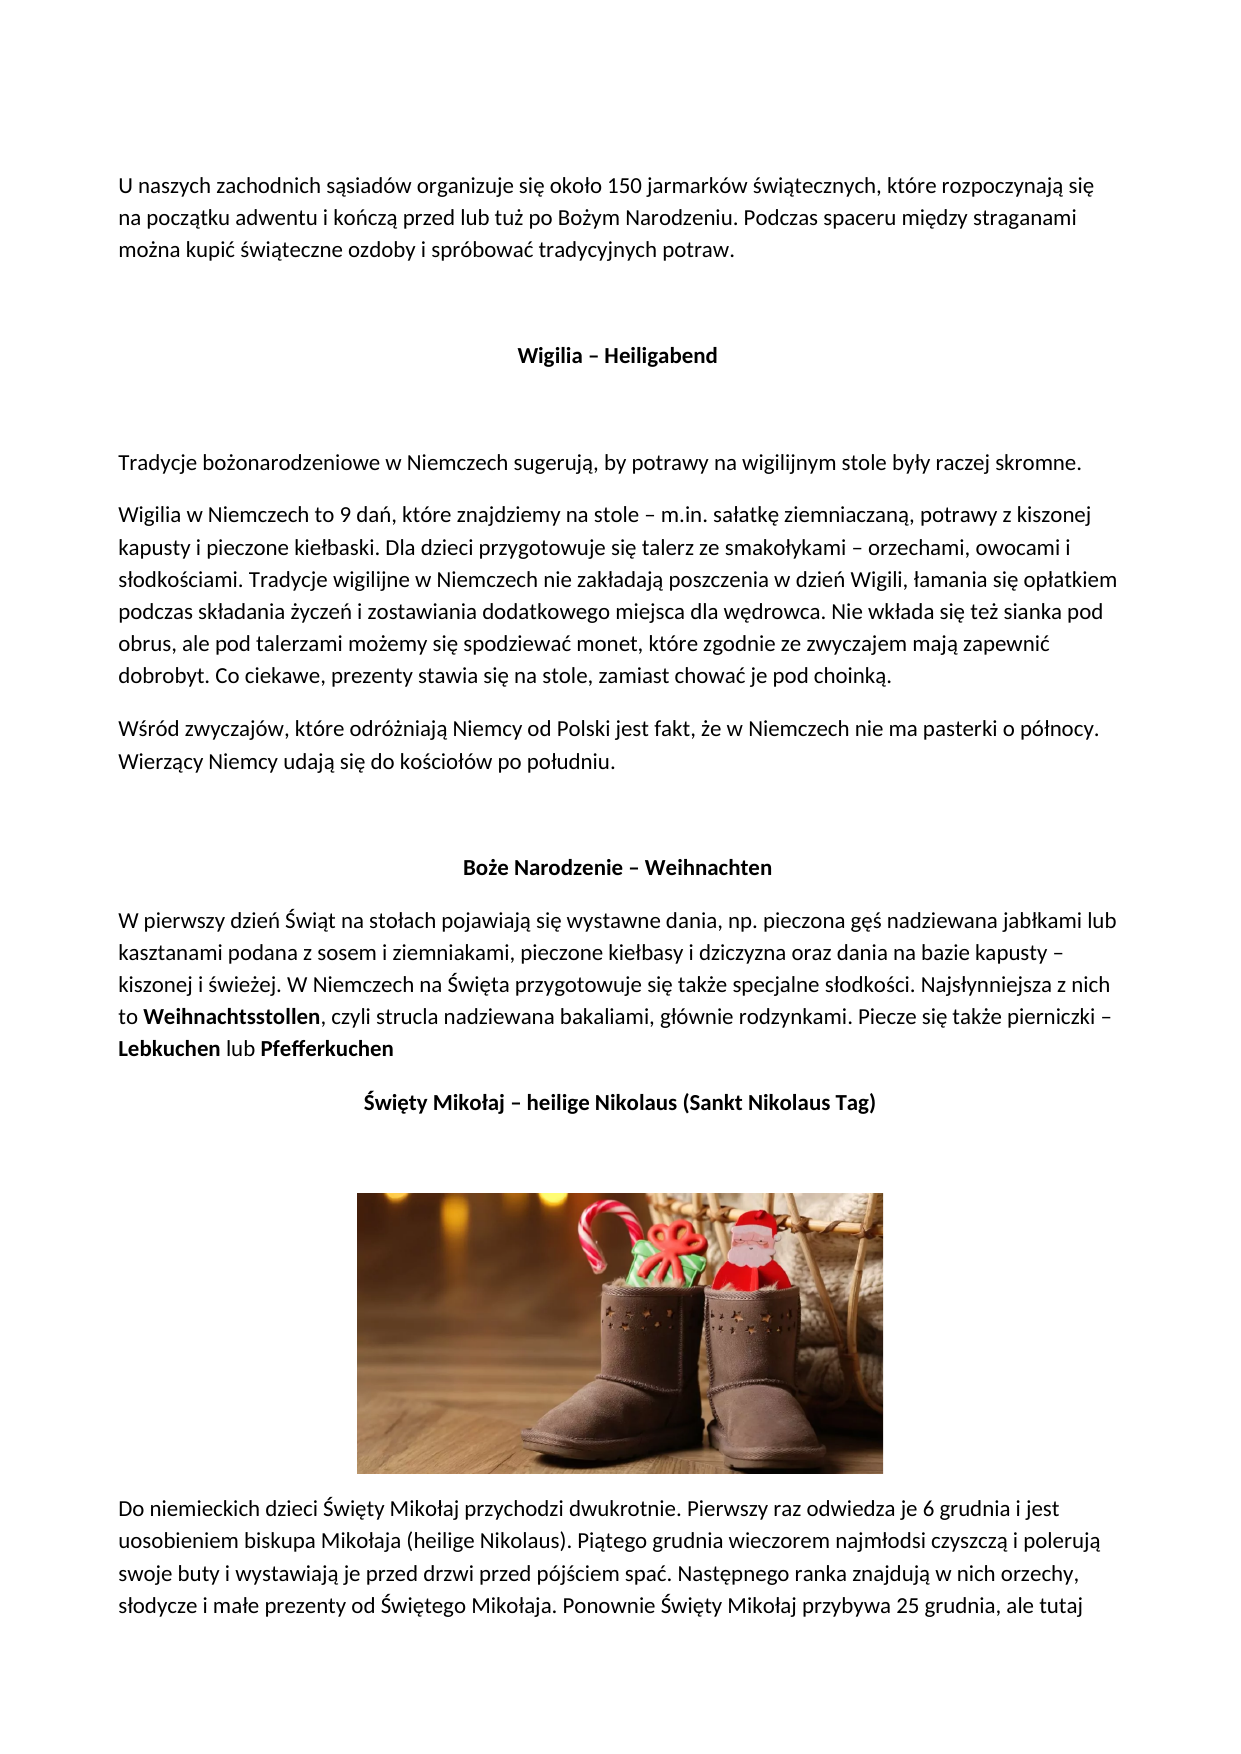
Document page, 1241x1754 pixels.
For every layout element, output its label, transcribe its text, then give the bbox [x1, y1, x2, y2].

text W pierwszy dzień Świąt na stołach pojawiają się wystawne dania, np. pieczona gęś nadziewana jabłkami lub kasztanami podana z sosem i ziemniakami, pieczone kiełbasy i dziczyzna oraz dania na bazie kapusty – kiszonej i świeżej. W Niemczech na Święta przygotowuje się także specjalne słodkości. Najsłynniejsza z nich to Weihnachtsstollen, czyli strucla nadziewana bakaliami, głównie rodzynkami. Piecze się także pierniczki – Lebkuchen lub Pfefferkuchen [118, 906, 1122, 1063]
text Do niemieckich dzieci Święty Mikołaj przychodzi dwukrotnie. Pierwszy raz odwiedza je 6 grudnia i jest uosobieniem biskupa Mikołaja (heilige Nikolaus). Piątego grudnia wieczorem najmłodsi czyszczą i polerują swoje buty i wystawiają je przed drzwi przed pójściem spać. Następnego ranka znajdują w nich orzechy, słodycze i małe prezenty od Świętego Mikołaja. Ponownie Święty Mikołaj przybywa 25 grudnia, ale tutaj [118, 1494, 1122, 1619]
text Święty Mikołaj – heilige Nikolaus (Sankt Nikolaus Tag) [118, 1088, 1122, 1116]
text Wigilia w Niemczech to 9 dań, które znajdziemy na stole – m.in. sałatkę ziemniaczaną, potrawy z kiszonej kapusty i pieczone kiełbaski. Dla dzieci przygotowuje się talerz ze smakołykami – orzechami, owocami i słodkościami. Tradycje wigilijne w Niemczech nie zakładają poszczenia w dzień Wigili, łamania się opłatkiem podczas składania życzeń i zostawiania dodatkowego miejsca dla wędrowca. Nie wkłada się też sianka pod obrus, ale pod talerzami możemy się spodziewać monet, które zgodnie ze zwyczajem mają zapewnić dobrobyt. Co ciekawe, prezenty stawia się na stole, zamiast chować je pod choinką. [118, 501, 1122, 689]
text U naszych zachodnich sąsiadów organizuje się około 150 jarmarków świątecznych, które rozpoczynają się na początku adwentu i kończą przed lub tuż po Bożym Narodzeniu. Podczas spaceru między straganami można kupić świąteczne ozdoby i spróbować tradycyjnych potraw. [118, 171, 1122, 263]
text Tradycje bożonarodzeniowe w Niemczech sugerują, by potrawy na wigilijnym stole były raczej skromne. [118, 448, 1122, 476]
text Wśród zwyczajów, które odróżniają Niemcy od Polski jest fakt, że w Niemczech nie ma pasterki o północy. Wierzący Niemcy udają się do kościołów po południu. [118, 714, 1122, 775]
text Boże Narodzenie – Weihnachten [118, 853, 1122, 881]
text Wigilia – Heiligabend [118, 342, 1122, 369]
